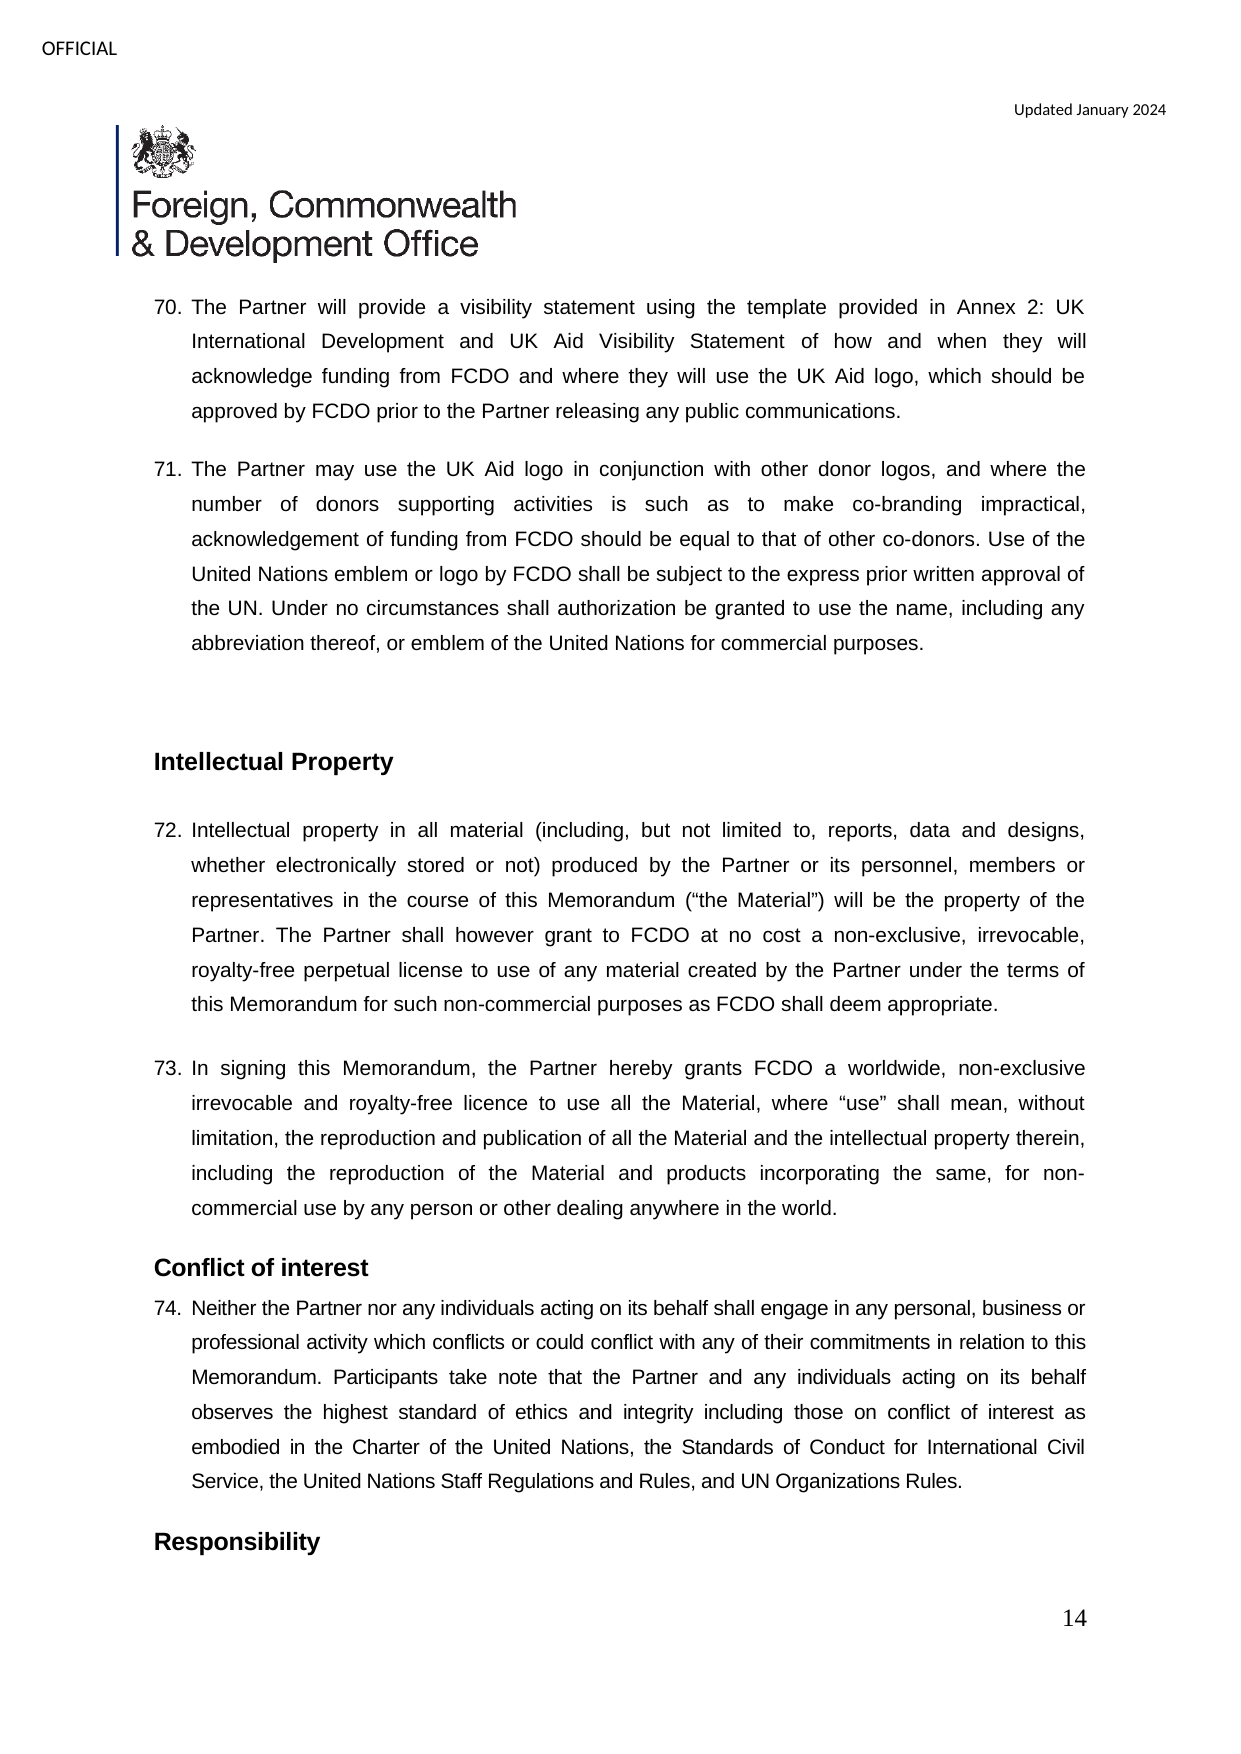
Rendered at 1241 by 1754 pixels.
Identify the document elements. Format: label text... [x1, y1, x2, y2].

list Intellectual Property [153, 748, 1087, 776]
text Responsibility [153, 1528, 1087, 1556]
list The Partner will provide a visibility statement using the template provided in Annex 2: UK International Development and UK Aid Visibility Statement of how and when they will acknowledge funding from FCDO and where they will use the UK Aid logo, which should be approved by FCDO prior to the Partner releasing any public communications. [153, 295, 1087, 423]
list Intellectual property in all material (including, but not limited to, reports, data and designs, whether electronically stored or not) produced by the Partner or its personnel, members or representatives in the course of this Memorandum (“the Material”) will be the property of the Partner. The Partner shall however grant to FCDO at no cost a non-exclusive, irrevocable, royalty-free perpetual license to use of any material created by the Partner under the terms of this Memorandum for such non-commercial purposes as FCDO shall deem appropriate. [153, 819, 1087, 1016]
text Conflict of interest [153, 1254, 1087, 1282]
picture [115, 125, 518, 263]
list The Partner may use the UK Aid logo in conjunction with other donor logos, and where the number of donors supporting activities is such as to make co-branding impractical, acknowledgement of funding from FCDO should be equal to that of other co-donors. Use of the United Nations emblem or logo by FCDO shall be subject to the express prior written approval of the UN. Under no circumstances shall authorization be granted to use the name, including any abbreviation thereof, or emblem of the United Nations for commercial purposes. [153, 458, 1087, 655]
list In signing this Memorandum, the Partner hereby grants FCDO a worldwide, non-exclusive irrevocable and royalty-free licence to use all the Material, where “use” shall mean, without limitation, the reproduction and publication of all the Material and the intellectual property therein, including the reproduction of the Material and products incorporating the same, for non-commercial use by any person or other dealing anywhere in the world. [153, 1057, 1087, 1219]
list Neither the Partner nor any individuals acting on its behalf shall engage in any personal, business or professional activity which conflicts or could conflict with any of their commitments in relation to this Memorandum. Participants take note that the Partner and any individuals acting on its behalf observes the highest standard of ethics and integrity including those on conflict of interest as embodied in the Charter of the United Nations, the Standards of Conduct for International Civil Service, the United Nations Staff Regulations and Rules, and UN Organizations Rules. [153, 1296, 1087, 1493]
